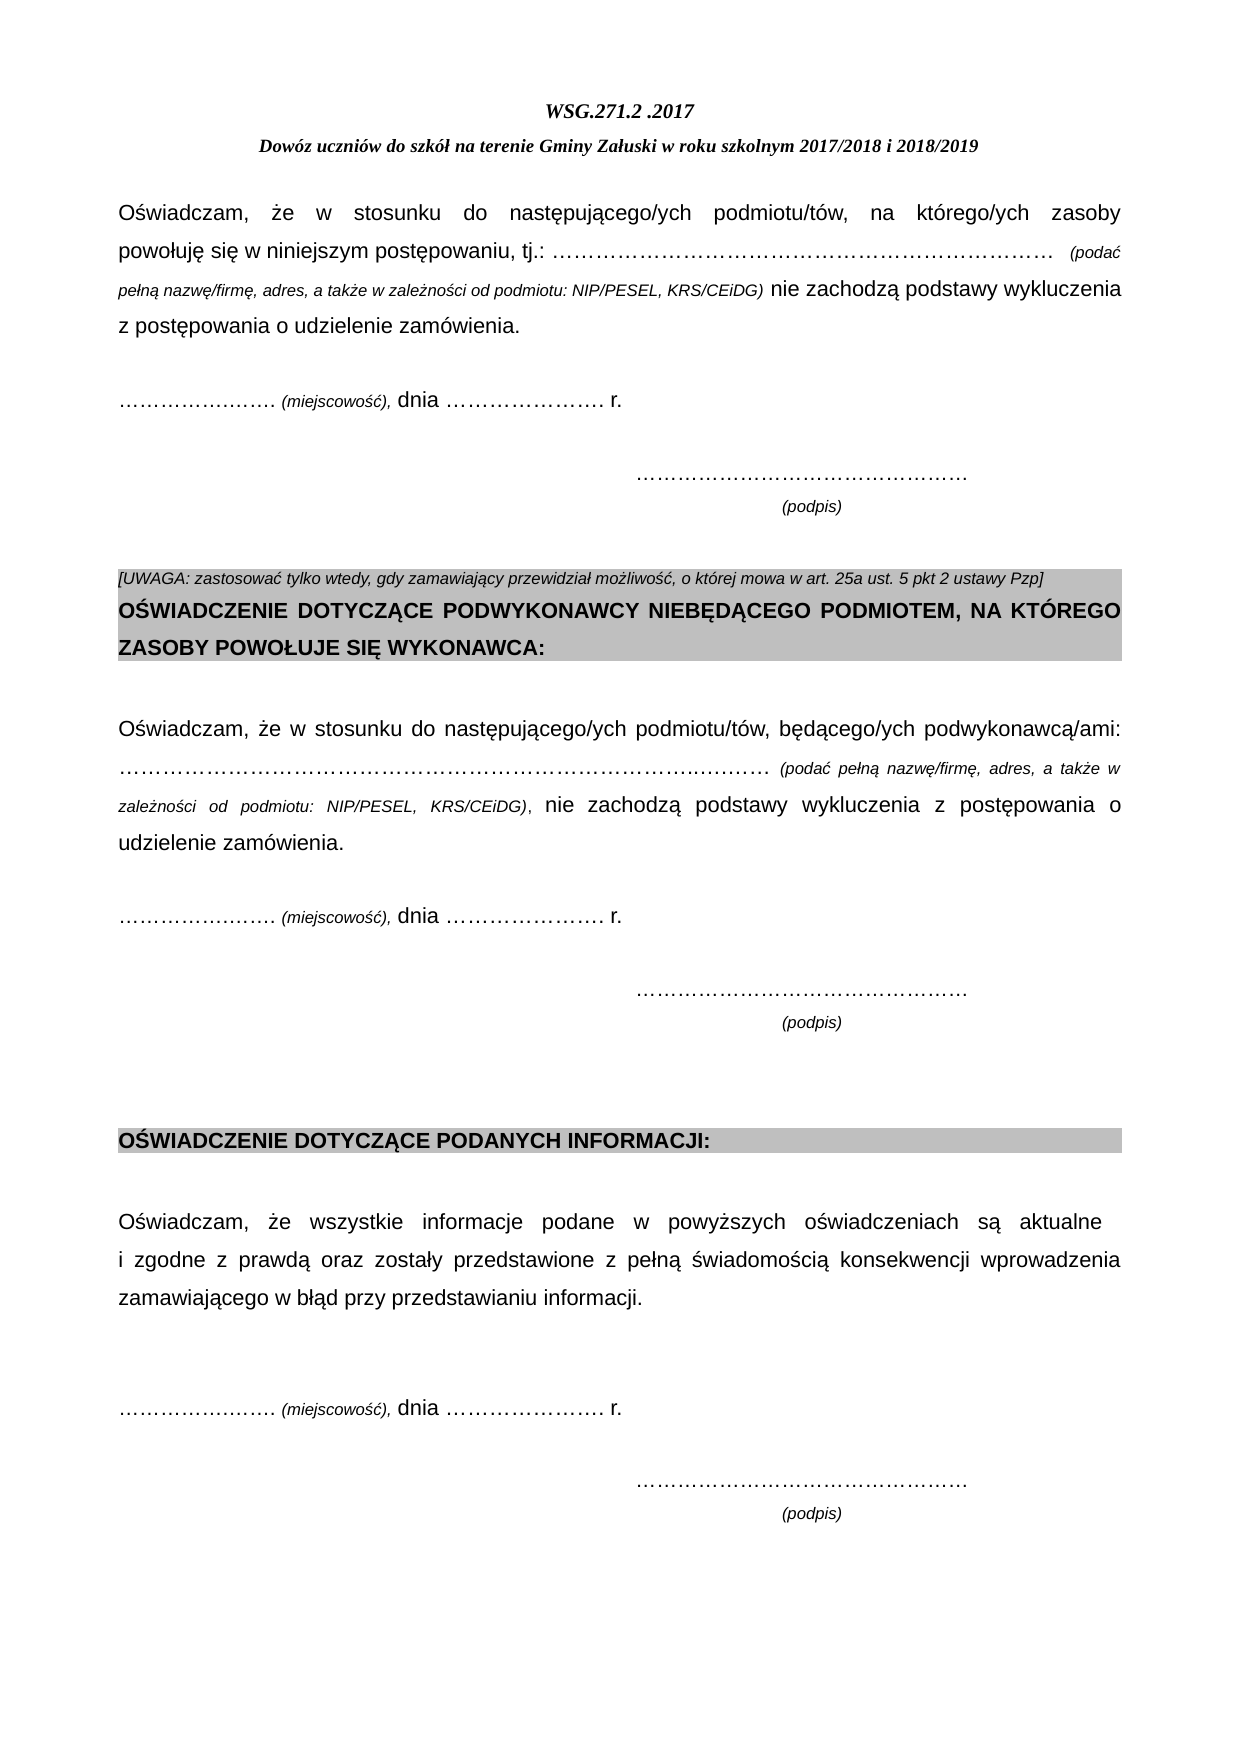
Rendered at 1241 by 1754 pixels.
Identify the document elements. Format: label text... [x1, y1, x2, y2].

text OŚWIADCZENIE DOTYCZĄCE PODANYCH INFORMACJI: [118, 1128, 1122, 1153]
text ………………………………………… [118, 461, 1122, 485]
text (podpis) [708, 497, 1122, 516]
text …………….……. (miejscowość), dnia …………………. r. [118, 903, 1122, 929]
text Oświadczam, że w stosunku do następującego/ych podmiotu/tów, na którego/ych zasoby powołuję się w niniejszym postępowaniu, tj.: …………………………………………………………… (podać pełną nazwę/firmę, adres, a także w zależności od podmiotu: NIP/PESEL, KRS/CEiDG) nie zachodzą podstawy wykluczenia z postępowania o udzielenie zamówienia. [118, 200, 1122, 339]
text (podpis) [708, 1504, 1122, 1523]
text Oświadczam, że w stosunku do następującego/ych podmiotu/tów, będącego/ych podwykonawcą/ami: ……………………………………………………………………..….…… (podać pełną nazwę/firmę, adres, a także w zależności od podmiotu: NIP/PESEL, KRS/CEiDG), nie zachodzą podstawy wykluczenia z postępowania o udzielenie zamówienia. [118, 716, 1122, 855]
text (podpis) [708, 1013, 1122, 1032]
text OŚWIADCZENIE DOTYCZĄCE PODWYKONAWCY NIEBĘDĄCEGO PODMIOTEM, NA KTÓREGO ZASOBY POWOŁUJE SIĘ WYKONAWCA: [118, 597, 1122, 661]
text …………….……. (miejscowość), dnia …………………. r. [118, 1394, 1122, 1419]
text ………………………………………… [118, 1468, 1122, 1492]
text Oświadczam, że wszystkie informacje podane w powyższych oświadczeniach są aktualne i zgodne z prawdą oraz zostały przedstawione z pełną świadomością konsekwencji wprowadzenia zamawiającego w błąd przy przedstawianiu informacji. [118, 1209, 1122, 1310]
text ………………………………………… [118, 977, 1122, 1001]
text …………….……. (miejscowość), dnia …………………. r. [118, 387, 1122, 412]
text [UWAGA: zastosować tylko wtedy, gdy zamawiający przewidział możliwość, o której mowa w art. 25a ust. 5 pkt 2 ustawy Pzp] [118, 569, 1122, 588]
